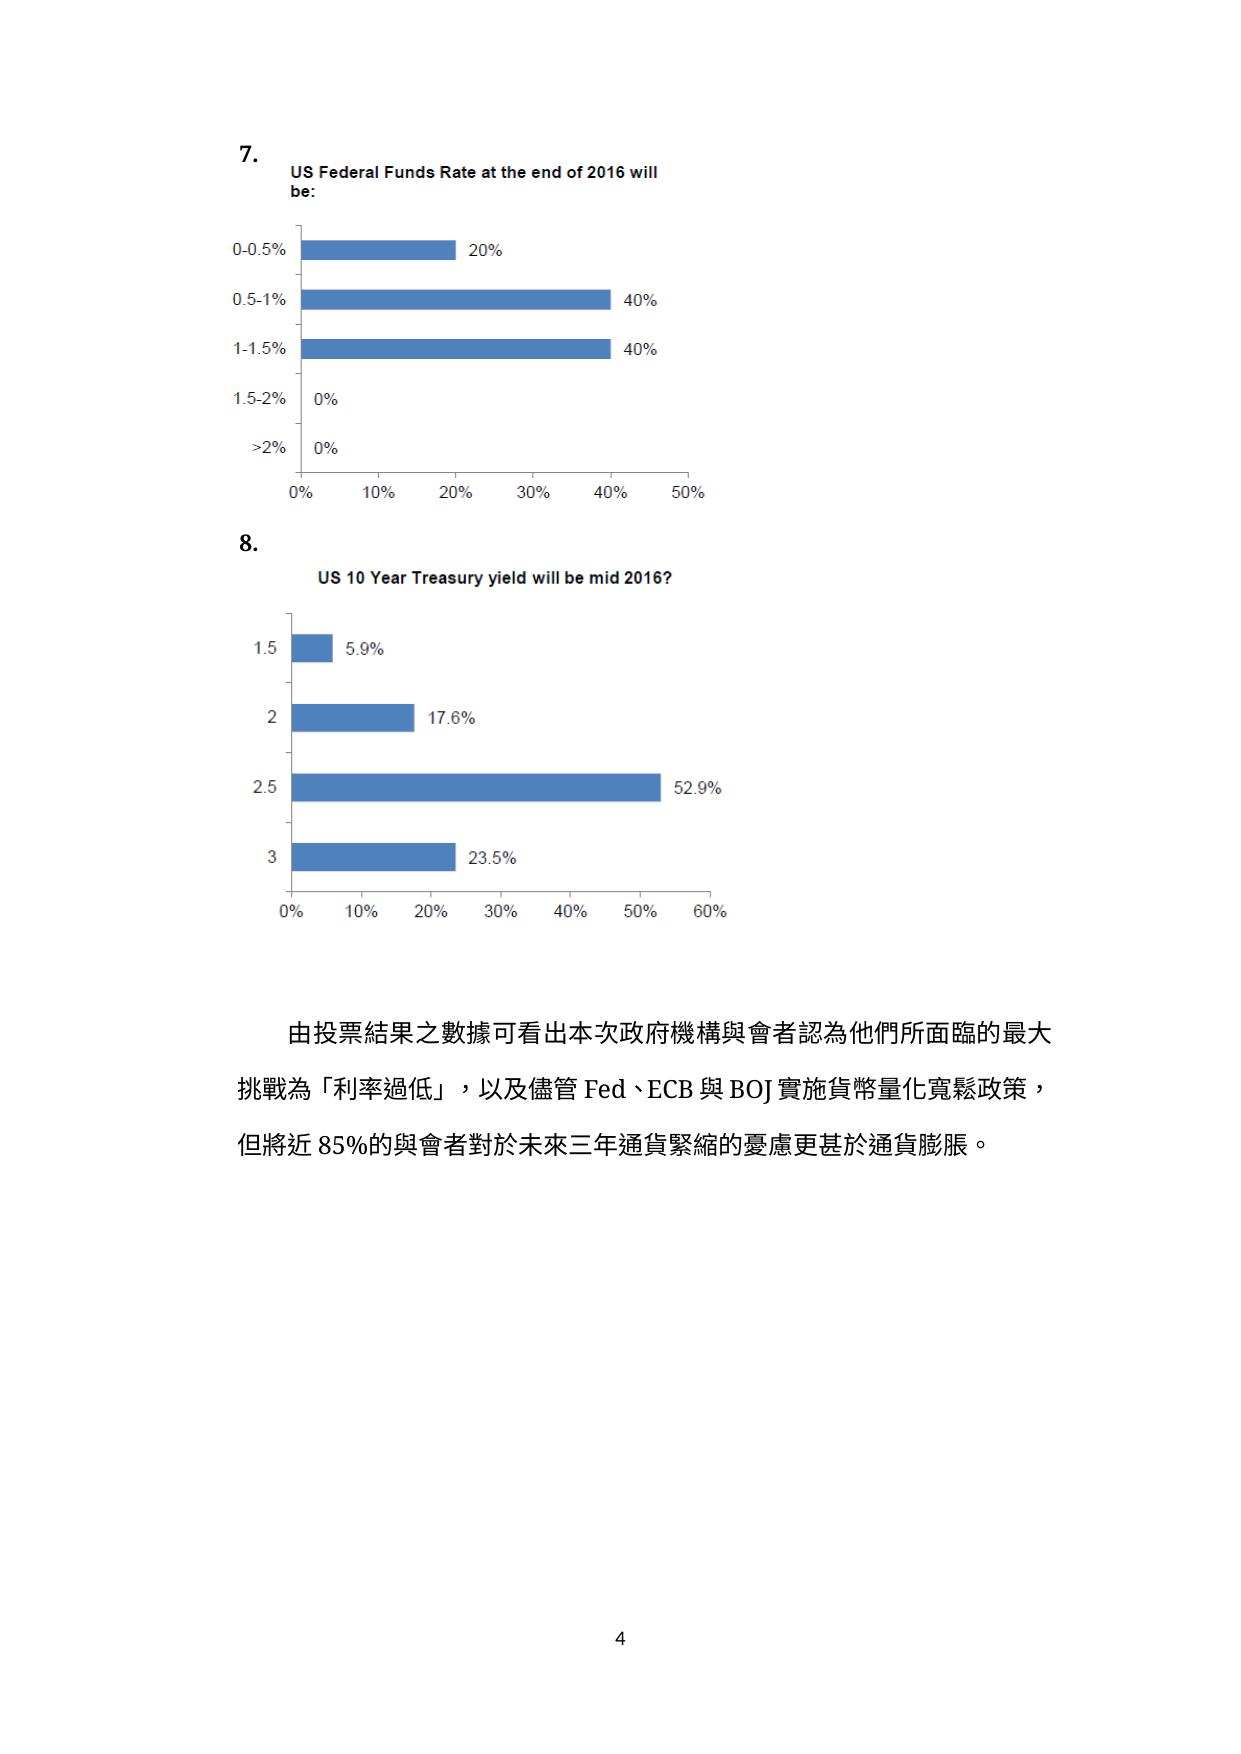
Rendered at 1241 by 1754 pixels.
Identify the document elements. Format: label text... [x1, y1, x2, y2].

text 8. [232, 527, 266, 559]
text 7. [232, 138, 266, 169]
text 由投票結果之數據可看出本次政府機構與會者認為他們所面臨的最大挑戰為「利率過低」，以及儘管Fed、ECB與BOJ實施貨幣量化寬鬆政策，但將近85%的與會者對於未來三年通貨緊縮的憂慮更甚於通貨膨脹。 [238, 1012, 1053, 1162]
